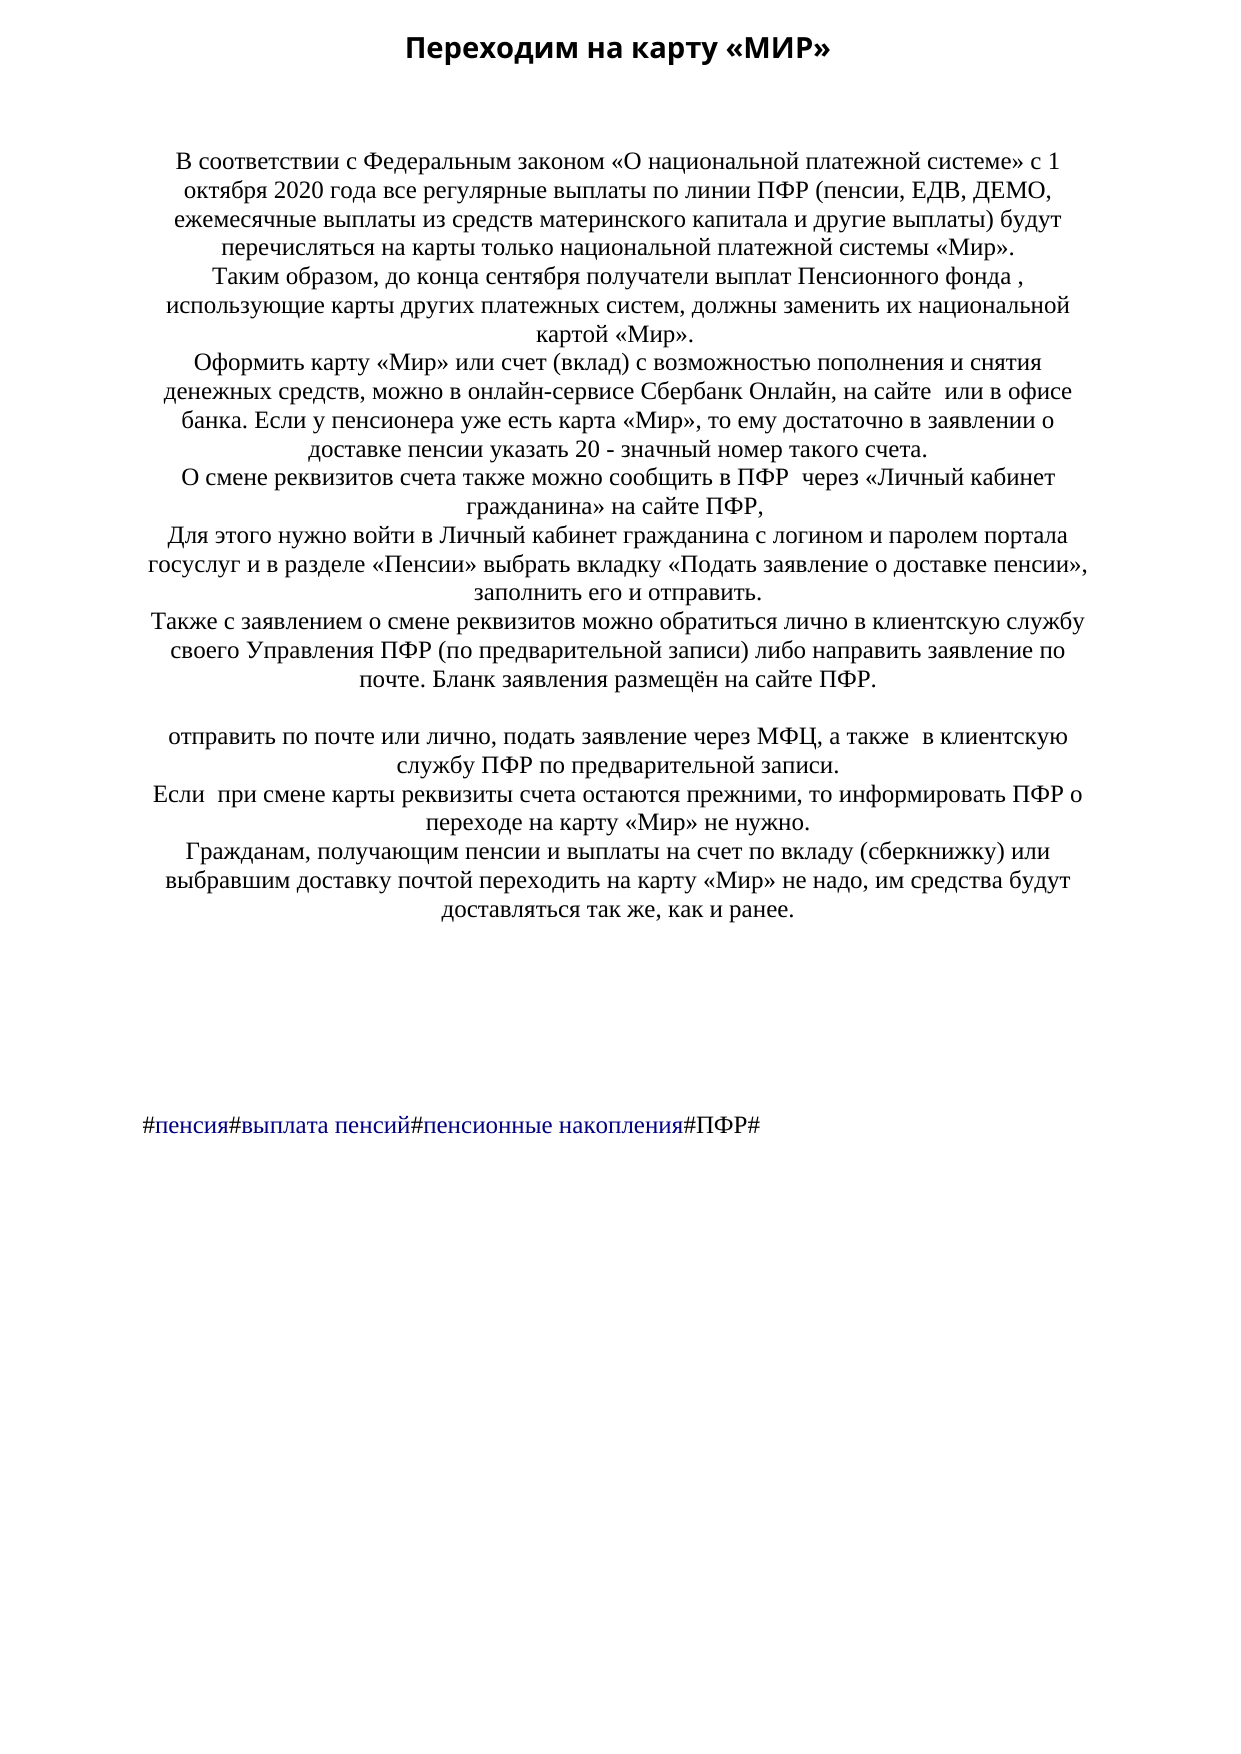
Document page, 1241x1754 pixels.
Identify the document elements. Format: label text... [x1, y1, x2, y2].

text В соответствии с Федеральным законом «О национальной платежной системе» с 1 октября 2020 года все регулярные выплаты по линии ПФР (пенсии, ЕДВ, ДЕМО, ежемесячные выплаты из средств материнского капитала и другие выплаты) будут перечисляться на карты только национальной платежной системы «Мир». [142, 146, 1094, 261]
text #пенсия#выплата пенсий#пенсионные накопления#ПФР# [142, 1110, 1094, 1139]
text отправить по почте или лично, подать заявление через МФЦ, а также в клиентскую службу ПФР по предварительной записи. [142, 721, 1094, 779]
text Таким образом, до конца сентября получатели выплат Пенсионного фонда , использующие карты других платежных систем, должны заменить их национальной картой «Мир». [142, 261, 1094, 347]
text О смене реквизитов счета также можно сообщить в ПФР через «Личный кабинет гражданина» на сайте ПФР, [142, 462, 1094, 520]
text Если при смене карты реквизиты счета остаются прежними, то информировать ПФР о переходе на карту «Мир» не нужно. [142, 779, 1094, 836]
text Для этого нужно войти в Личный кабинет гражданина с логином и паролем портала госуслуг и в разделе «Пенсии» выбрать вкладку «Подать заявление о доставке пенсии», заполнить его и отправить. [142, 520, 1094, 606]
text Гражданам, получающим пенсии и выплаты на счет по вкладу (сберкнижку) или выбравшим доставку почтой переходить на карту «Мир» не надо, им средства будут доставляться так же, как и ранее. [142, 836, 1094, 922]
text Оформить карту «Мир» или счет (вклад) с возможностью пополнения и снятия денежных средств, можно в онлайн-сервисе Сбербанк Онлайн, на сайте или в офисе банка. Если у пенсионера уже есть карта «Мир», то ему достаточно в заявлении о доставке пенсии указать 20 - значный номер такого счета. [142, 347, 1094, 462]
subtitle Переходим на карту «МИР» [142, 27, 1094, 67]
text Также с заявлением о смене реквизитов можно обратиться лично в клиентскую службу своего Управления ПФР (по предварительной записи) либо направить заявление по почте. Бланк заявления размещён на сайте ПФР. [142, 606, 1094, 692]
